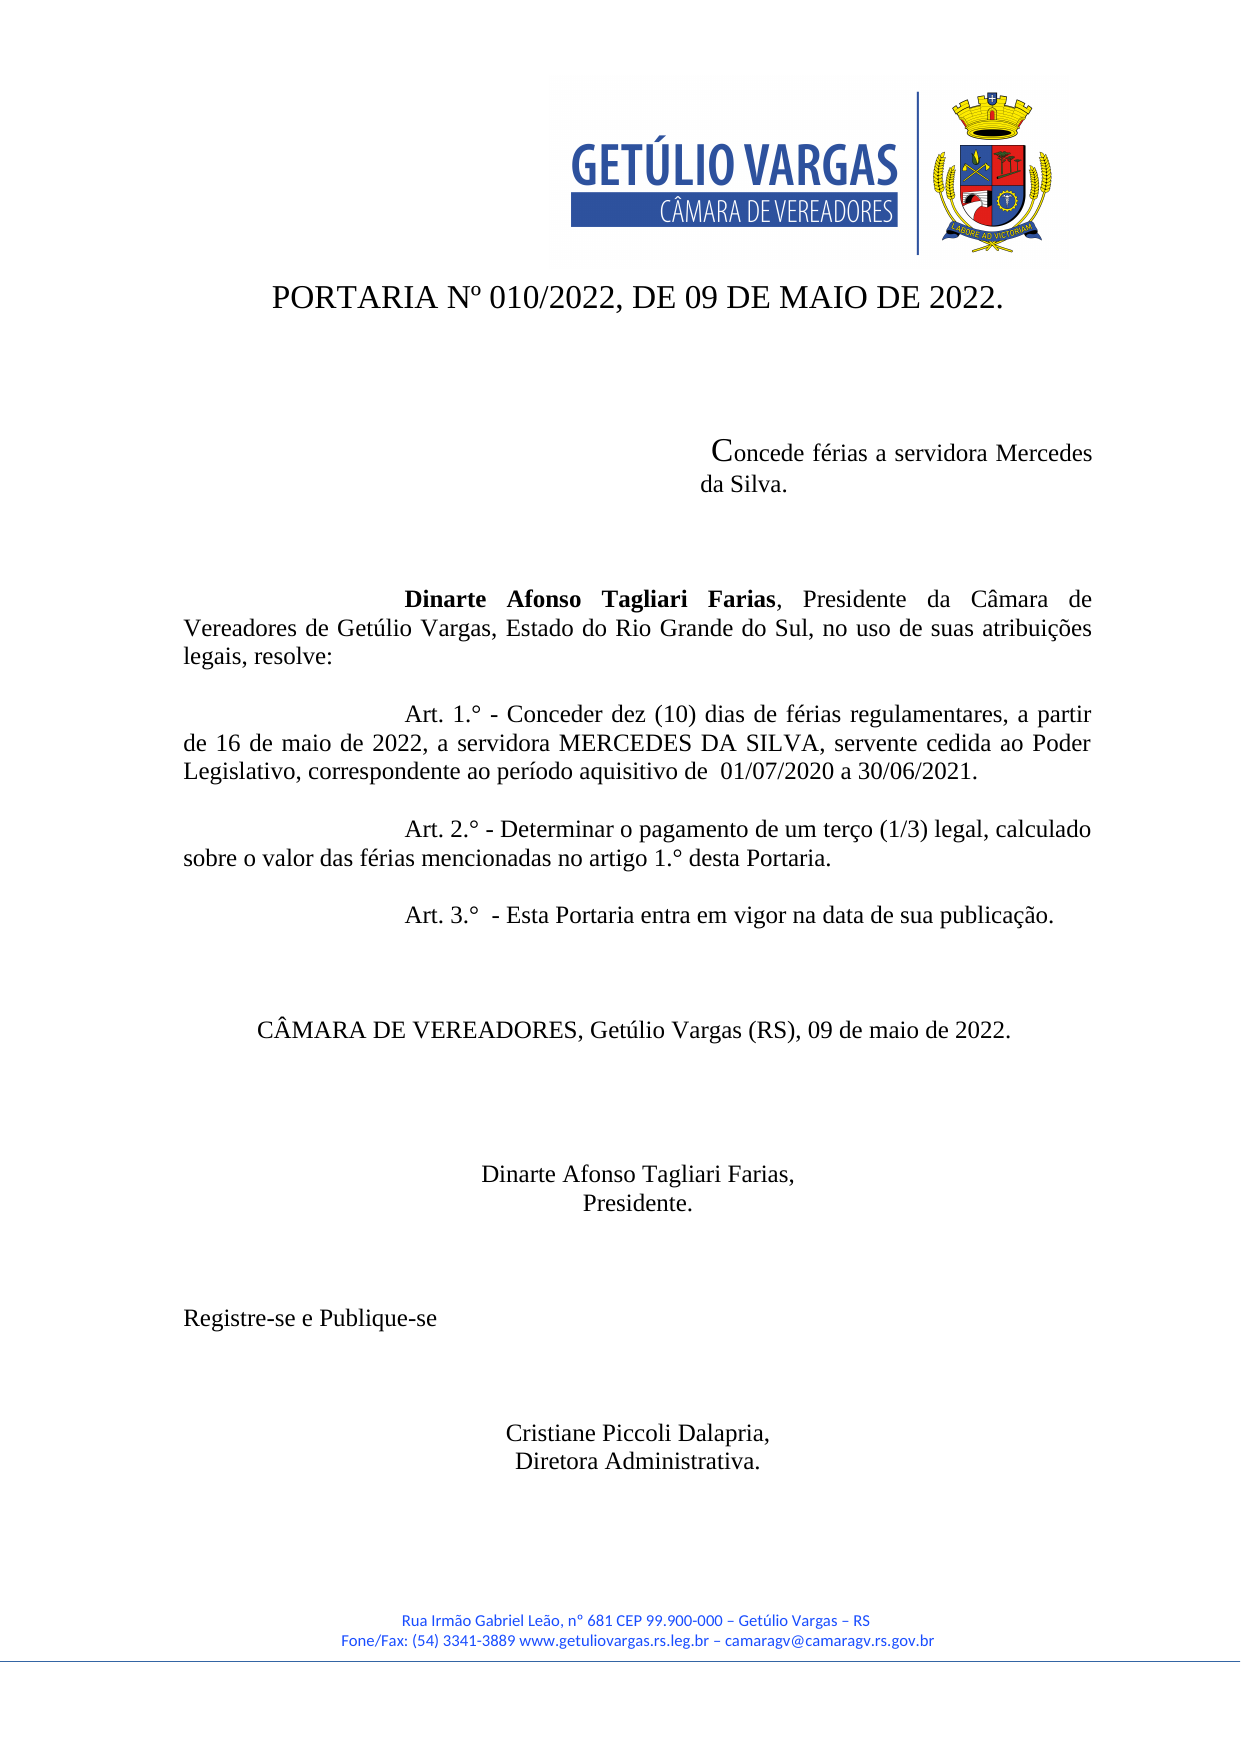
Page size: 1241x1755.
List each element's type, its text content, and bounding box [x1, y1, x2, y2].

text Art. 3.° - Esta Portaria entra em vigor na data de sua publicação. [183, 900, 1093, 929]
text Cristiane Piccoli Dalapria, [183, 1418, 1093, 1446]
text Dinarte Afonso Tagliari Farias, Presidente da Câmara de Vereadores de Getúlio Vargas, Estado do Rio Grande do Sul, no uso de suas atribuições legais, resolve: [183, 584, 1093, 670]
text Concede férias a servidora Mercedes da Silva. [631, 431, 1093, 498]
text Diretora Administrativa. [183, 1446, 1093, 1475]
text Dinarte Afonso Tagliari Farias, [183, 1159, 1093, 1188]
text Art. 2.° - Determinar o pagamento de um terço (1/3) legal, calculado sobre o valor das férias mencionadas no artigo 1.° desta Portaria. [183, 814, 1093, 871]
text Registre-se e Publique-se [183, 1303, 1093, 1331]
text Presidente. [183, 1188, 1093, 1216]
text PORTARIA Nº 010/2022, DE 09 DE MAIO DE 2022. [183, 277, 1093, 316]
text Art. 1.° - Conceder dez (10) dias de férias regulamentares, a partir de 16 de maio de 2022, a servidora MERCEDES DA SILVA, servente cedida ao Poder Legislativo, correspondente ao período aquisitivo de 01/07/2020 a 30/06/2021. [183, 699, 1093, 785]
text CÂMARA DE VEREADORES, Getúlio Vargas (RS), 09 de maio de 2022. [257, 1015, 1093, 1044]
